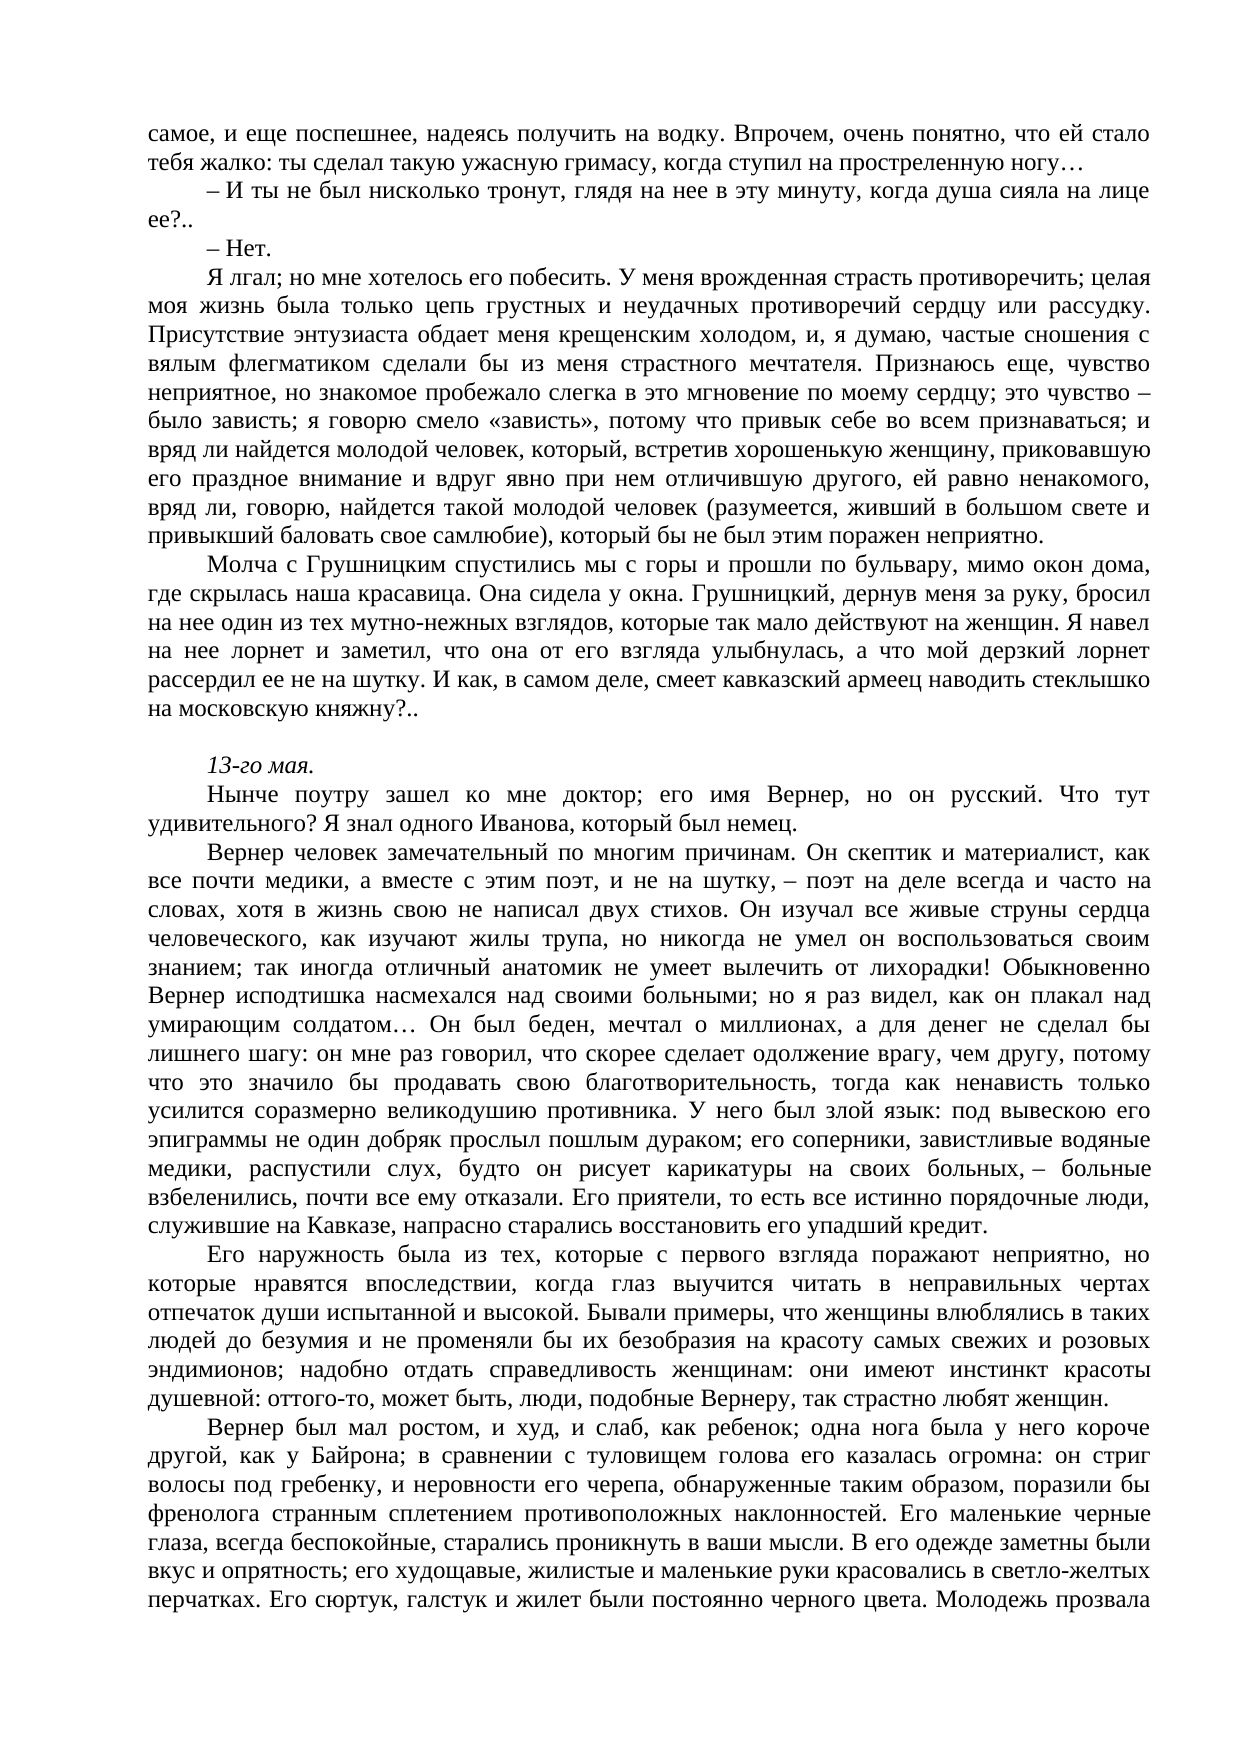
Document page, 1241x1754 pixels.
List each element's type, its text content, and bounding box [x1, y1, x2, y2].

text 13-го мая. [148, 751, 1152, 779]
text – Нет. [148, 233, 1152, 262]
text Вернер был мал ростом, и худ, и слаб, как ребенок; одна нога была у него короче другой, как у Байрона; в сравнении с туловищем голова его казалась огромна: он стриг волосы под гребенку, и неровности его черепа, обнаруженные таким образом, поразили бы френолога странным сплетением противоположных наклонностей. Его маленькие черные глаза, всегда беспокойные, старались проникнуть в ваши мысли. В его одежде заметны были вкус и опрятность; его худощавые, жилистые и маленькие руки красовались в светло-желтых перчатках. Его сюртук, галстук и жилет были постоянно черного цвета. Молодежь прозвала [148, 1412, 1152, 1613]
text Вернер человек замечательный по многим причинам. Он скептик и материалист, как все почти медики, а вместе с этим поэт, и не на шутку, – поэт на деле всегда и часто на словах, хотя в жизнь свою не написал двух стихов. Он изучал все живые струны сердца человеческого, как изучают жилы трупа, но никогда не умел он воспользоваться своим знанием; так иногда отличный анатомик не умеет вылечить от лихорадки! Обыкновенно Вернер исподтишка насмехался над своими больными; но я раз видел, как он плакал над умирающим солдатом… Он был беден, мечтал о миллионах, а для денег не сделал бы лишнего шагу: он мне раз говорил, что скорее сделает одолжение врагу, чем другу, потому что это значило бы продавать свою благотворительность, тогда как ненависть только усилится соразмерно великодушию противника. У него был злой язык: под вывескою его эпиграммы не один добряк прослыл пошлым дураком; его соперники, завистливые водяные медики, распустили слух, будто он рисует карикатуры на своих больных, – больные взбеленились, почти все ему отказали. Его приятели, то есть все истинно порядочные люди, служившие на Кавказе, напрасно старались восстановить его упадший кредит. [148, 837, 1152, 1239]
text Нынче поутру зашел ко мне доктор; его имя Вернер, но он русский. Что тут удивительного? Я знал одного Иванова, который был немец. [148, 779, 1152, 837]
text Молча с Грушницким спустились мы с горы и прошли по бульвару, мимо окон дома, где скрылась наша красавица. Она сидела у окна. Грушницкий, дернув меня за руку, бросил на нее один из тех мутно-нежных взглядов, которые так мало действуют на женщин. Я навел на нее лорнет и заметил, что она от его взгляда улыбнулась, а что мой дерзкий лорнет рассердил ее не на шутку. И как, в самом деле, смеет кавказский армеец наводить стеклышко на московскую княжну?.. [148, 549, 1152, 722]
text Его наружность была из тех, которые с первого взгляда поражают неприятно, но которые нравятся впоследствии, когда глаз выучится читать в неправильных чертах отпечаток души испытанной и высокой. Бывали примеры, что женщины влюблялись в таких людей до безумия и не променяли бы их безобразия на красоту самых свежих и розовых эндимионов; надобно отдать справедливость женщинам: они имеют инстинкт красоты душевной: оттого-то, может быть, люди, подобные Вернеру, так страстно любят женщин. [148, 1239, 1152, 1412]
text Я лгал; но мне хотелось его побесить. У меня врожденная страсть противоречить; целая моя жизнь была только цепь грустных и неудачных противоречий сердцу или рассудку. Присутствие энтузиаста обдает меня крещенским холодом, и, я думаю, частые сношения с вялым флегматиком сделали бы из меня страстного мечтателя. Признаюсь еще, чувство неприятное, но знакомое пробежало слегка в это мгновение по моему сердцу; это чувство – было зависть; я говорю смело «зависть», потому что привык себе во всем признаваться; и вряд ли найдется молодой человек, который, встретив хорошенькую женщину, приковавшую его праздное внимание и вдруг явно при нем отличившую другого, ей равно ненакомого, вряд ли, говорю, найдется такой молодой человек (разумеется, живший в большом свете и привыкший баловать свое самлюбие), который бы не был этим поражен неприятно. [148, 262, 1152, 549]
text – И ты не был нисколько тронут, глядя на нее в эту минуту, когда душа сияла на лице ее?.. [148, 176, 1152, 233]
text самое, и еще поспешнее, надеясь получить на водку. Впрочем, очень понятно, что ей стало тебя жалко: ты сделал такую ужасную гримасу, когда ступил на простреленную ногу… [148, 118, 1152, 176]
